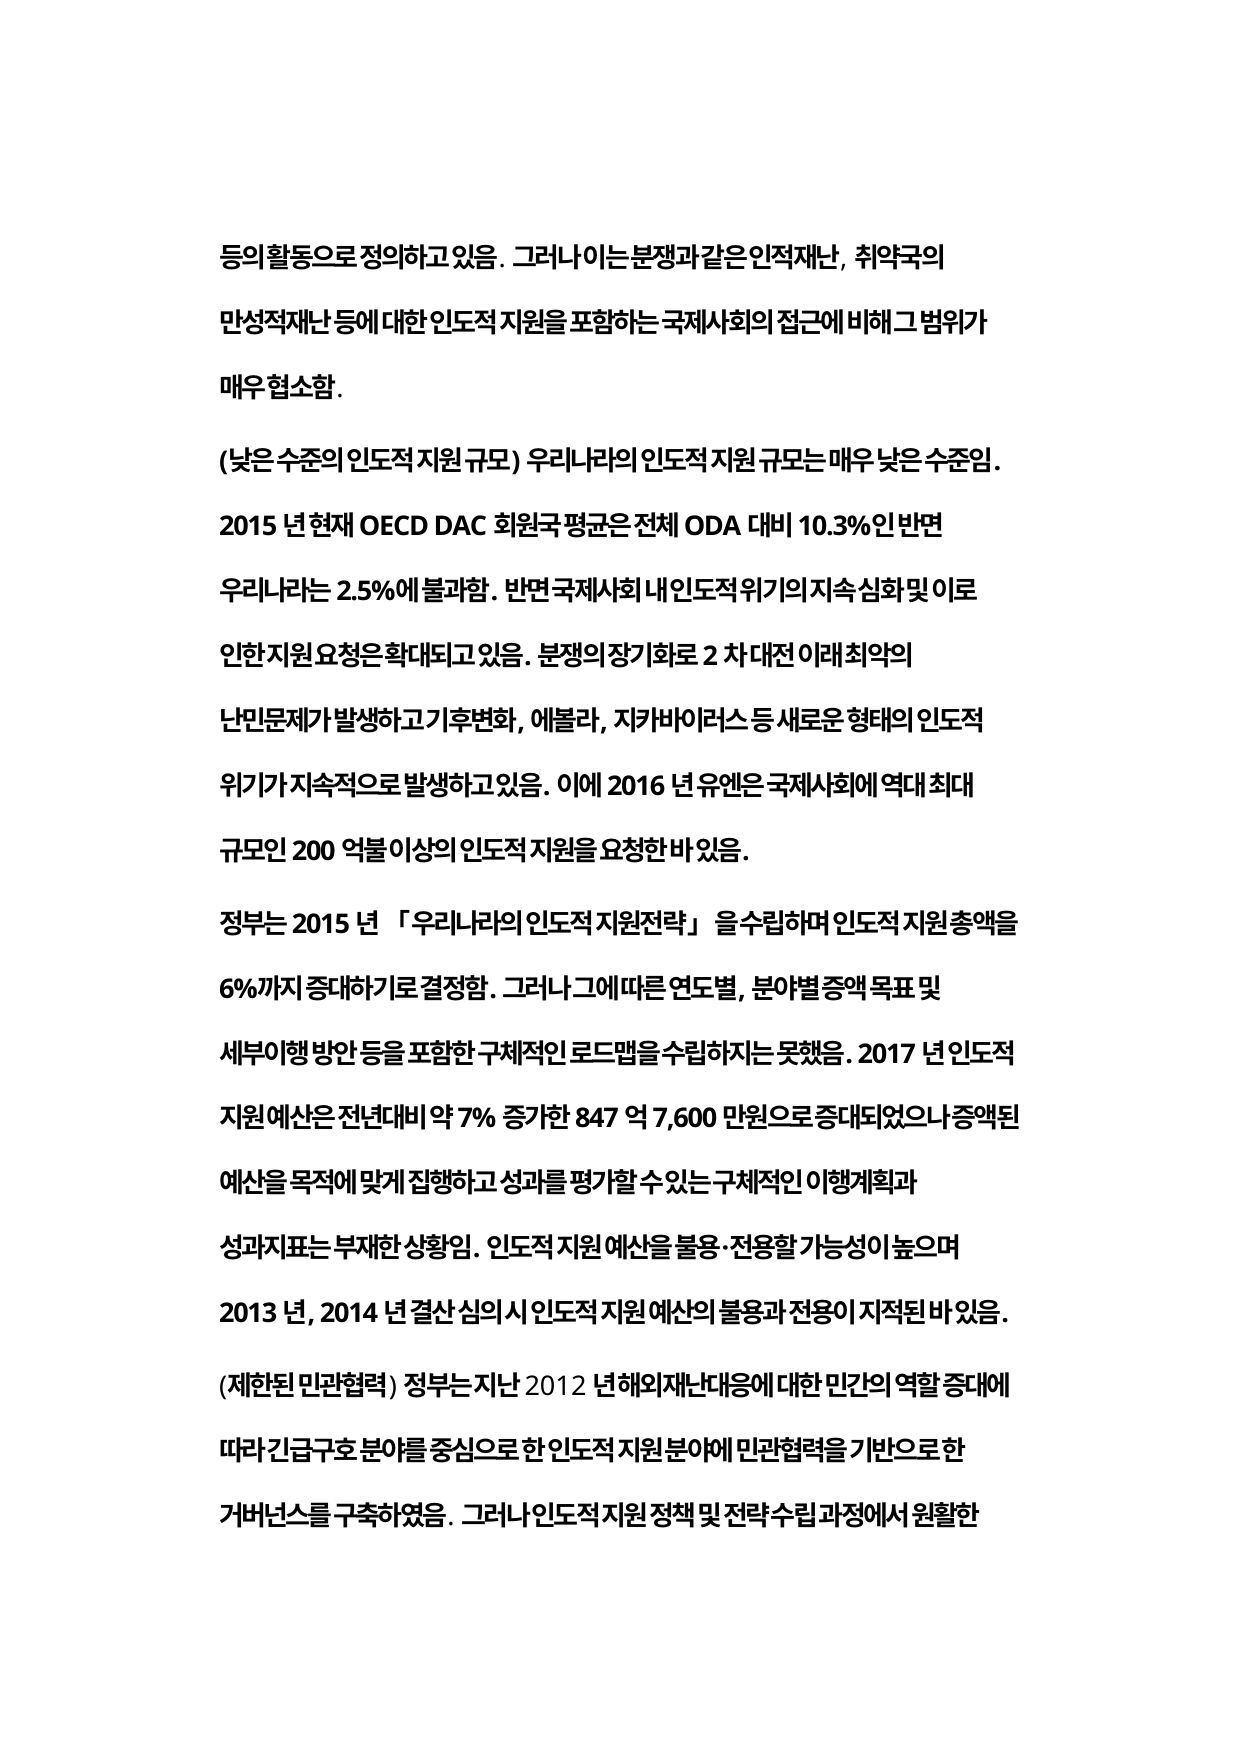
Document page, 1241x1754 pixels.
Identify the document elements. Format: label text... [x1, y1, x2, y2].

text (낮은 수준의 인도적 지원 규모) 우리나라의 인도적 지원 규모는 매우 낮은 수준임. 2015년 현재 OECD DAC 회원국 평균은 전체 ODA 대비 10.3%인 반면 우리나라는 2.5%에 불과함. 반면 국제사회 내 인도적 위기의 지속 심화 및 이로 인한 지원 요청은 확대되고 있음. 분쟁의 장기화로 2차 대전 이래 최악의 난민문제가 발생하고 기후변화, 에볼라, 지카바이러스 등 새로운 형태의 인도적 위기가 지속적으로 발생하고 있음. 이에 2016년 유엔은 국제사회에 역대 최대 규모인 200억불 이상의 인도적 지원을 요청한 바 있음. [219, 439, 1021, 868]
text 등의 활동으로 정의하고 있음. 그러나 이는 분쟁과 같은 인적재난, 취약국의 만성적재난 등에 대한 인도적 지원을 포함하는 국제사회의 접근에 비해 그 범위가 매우 협소함. [219, 236, 1021, 405]
text (제한된 민관협력) 정부는 지난 2012년 해외재난대응에 대한 민간의 역할 증대에 따라 긴급구호 분야를 중심으로 한 인도적 지원 분야에 민관협력을 기반으로 한 거버넌스를 구축하였음. 그러나 인도적 지원 정책 및 전략 수립 과정에서 원활한 [219, 1364, 1021, 1533]
text 정부는 2015년 「우리나라의 인도적 지원전략」을 수립하며 인도적 지원 총액을 6%까지 증대하기로 결정함. 그러나 그에 따른 연도별, 분야별 증액 목표 및 세부이행 방안 등을 포함한 구체적인 로드맵을 수립하지는 못했음. 2017년 인도적 지원 예산은 전년대비 약 7% 증가한 847억 7,600만원으로 증대되었으나 증액된 예산을 목적에 맞게 집행하고 성과를 평가할 수 있는 구체적인 이행계획과 성과지표는 부재한 상황임. 인도적 지원 예산을 불용·전용할 가능성이 높으며 2013년, 2014년 결산 심의 시 인도적 지원 예산의 불용과 전용이 지적된 바 있음. [219, 902, 1021, 1330]
